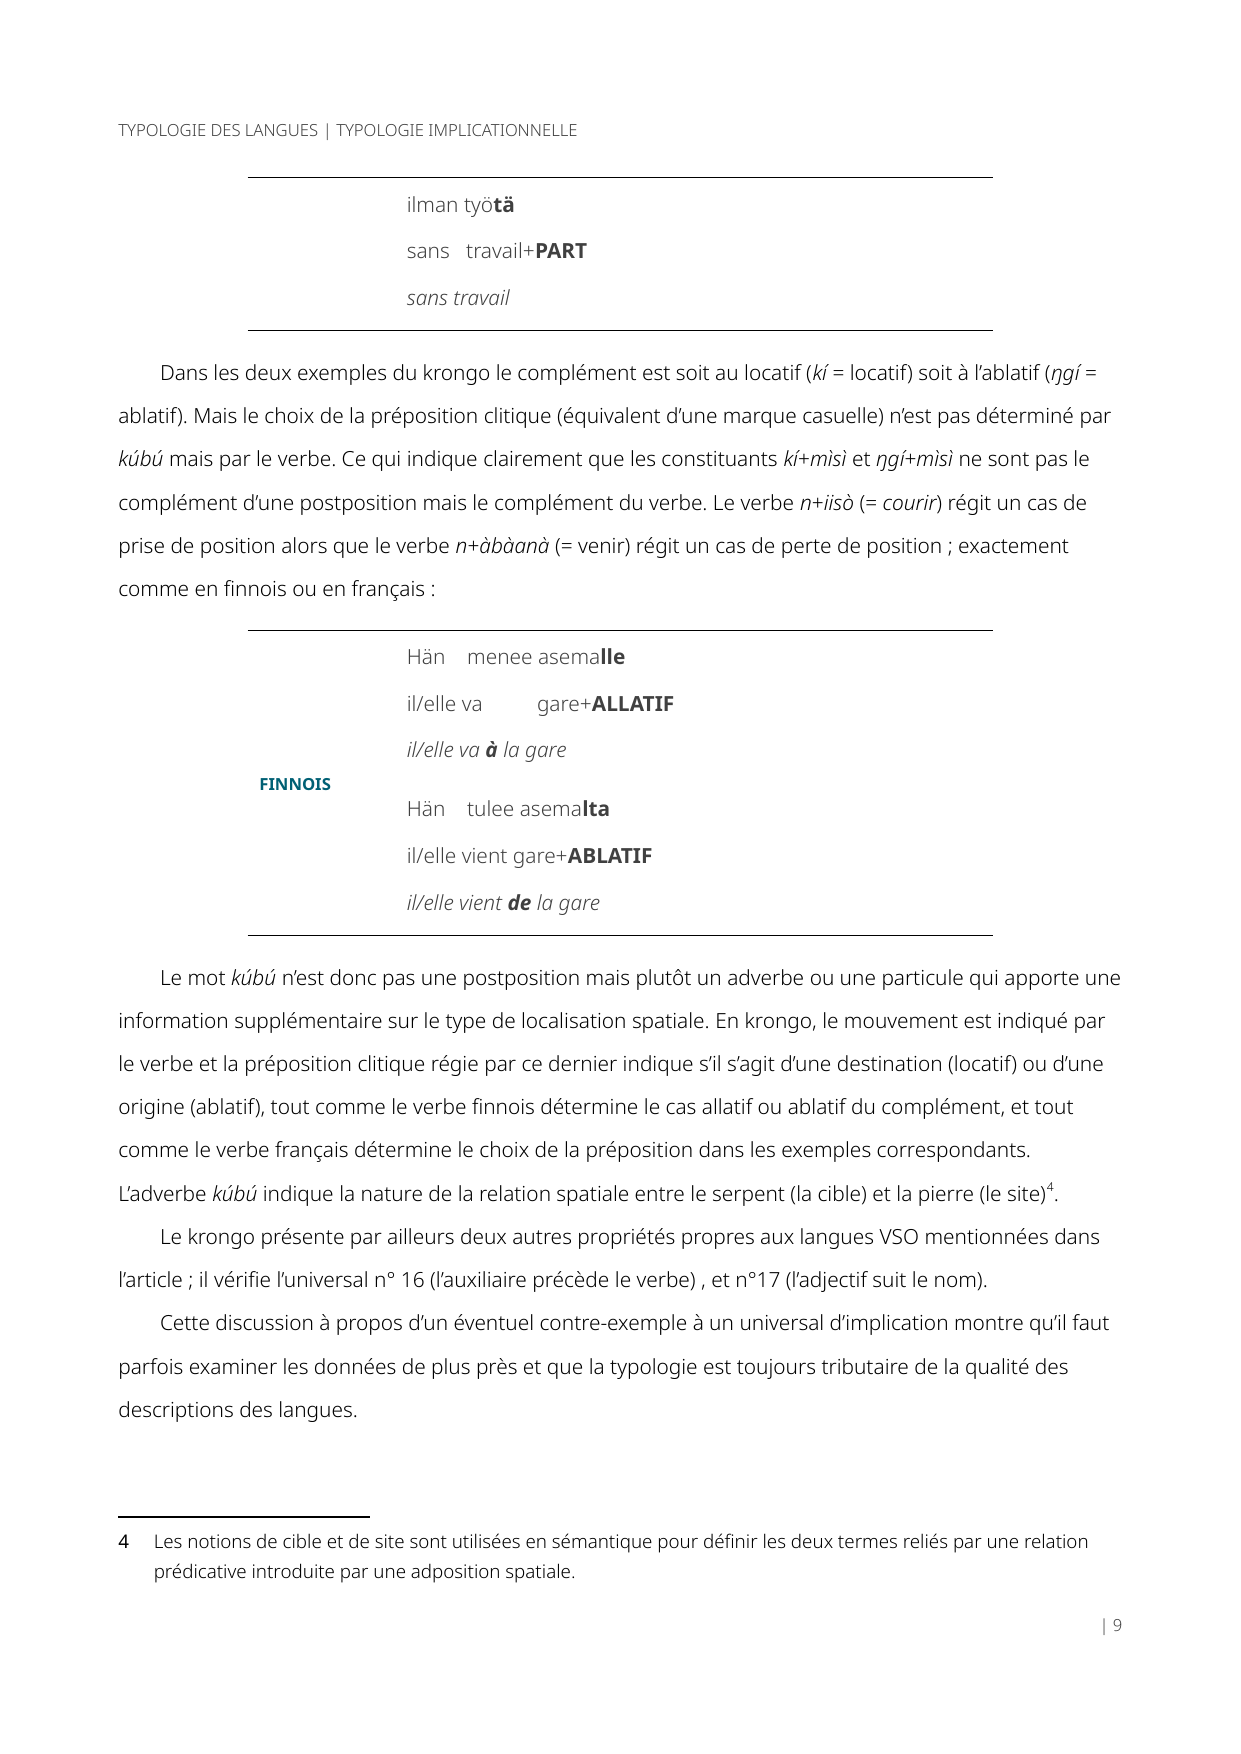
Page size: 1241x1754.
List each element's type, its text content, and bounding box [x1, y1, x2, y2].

text Dans les deux exemples du krongo le complément est soit au locatif (kí = locatif) soit à l’ablatif (ŋgí = ablatif). Mais le choix de la préposition clitique (équivalent d’une marque casuelle) n’est pas déterminé par kúbú mais par le verbe. Ce qui indique clairement que les constituants kí+mìsì et ŋgí+mìsì ne sont pas le complément d’une postposition mais le complément du verbe. Le verbe n+iisò (= courir) régit un cas de prise de position alors que le verbe n+àbàanà (= venir) régit un cas de perte de position ; exactement comme en finnois ou en français : [118, 358, 1122, 603]
text Cette discussion à propos d’un éventuel contre-exemple à un universal d’implication montre qu’il faut parfois examiner les données de plus près et que la typologie est toujours tributaire de la qualité des descriptions des langues. [118, 1308, 1122, 1423]
table_cell ilman työtä sans travail+PART sans travail [395, 178, 993, 330]
text Le mot kúbú n’est donc pas une postposition mais plutôt un adverbe ou une particule qui apporte une information supplémentaire sur le type de localisation spatiale. En krongo, le mouvement est indiqué par le verbe et la préposition clitique régie par ce dernier indique s’il s’agit d’une destination (locatif) ou d’une origine (ablatif), tout comme le verbe finnois détermine le cas allatif ou ablatif du complément, et tout comme le verbe français détermine le choix de la préposition dans les exemples correspondants. L’adverbe kúbú indique la nature de la relation spatiale entre le serpent (la cible) et la pierre (le site). [118, 963, 1122, 1207]
table_header [248, 178, 395, 330]
table_cell Hän tulee asemalta il/elle vient gare+ABLATIF il/elle vient de la gare [395, 782, 993, 934]
table_header finnois [248, 631, 395, 934]
text Le krongo présente par ailleurs deux autres propriétés propres aux langues VSO mentionnées dans l’article ; il vérifie l’universal n° 16 (l’auxiliaire précède le verbe) , et n°17 (l’adjectif suit le nom). [118, 1222, 1122, 1294]
table_header Hän menee asemalle il/elle va gare+ALLATIF il/elle va à la gare [395, 631, 993, 782]
text Les notions de cible et de site sont utilisées en sémantique pour définir les deux termes reliés par une relation prédicative introduite par une adposition spatiale. [118, 1529, 1122, 1584]
